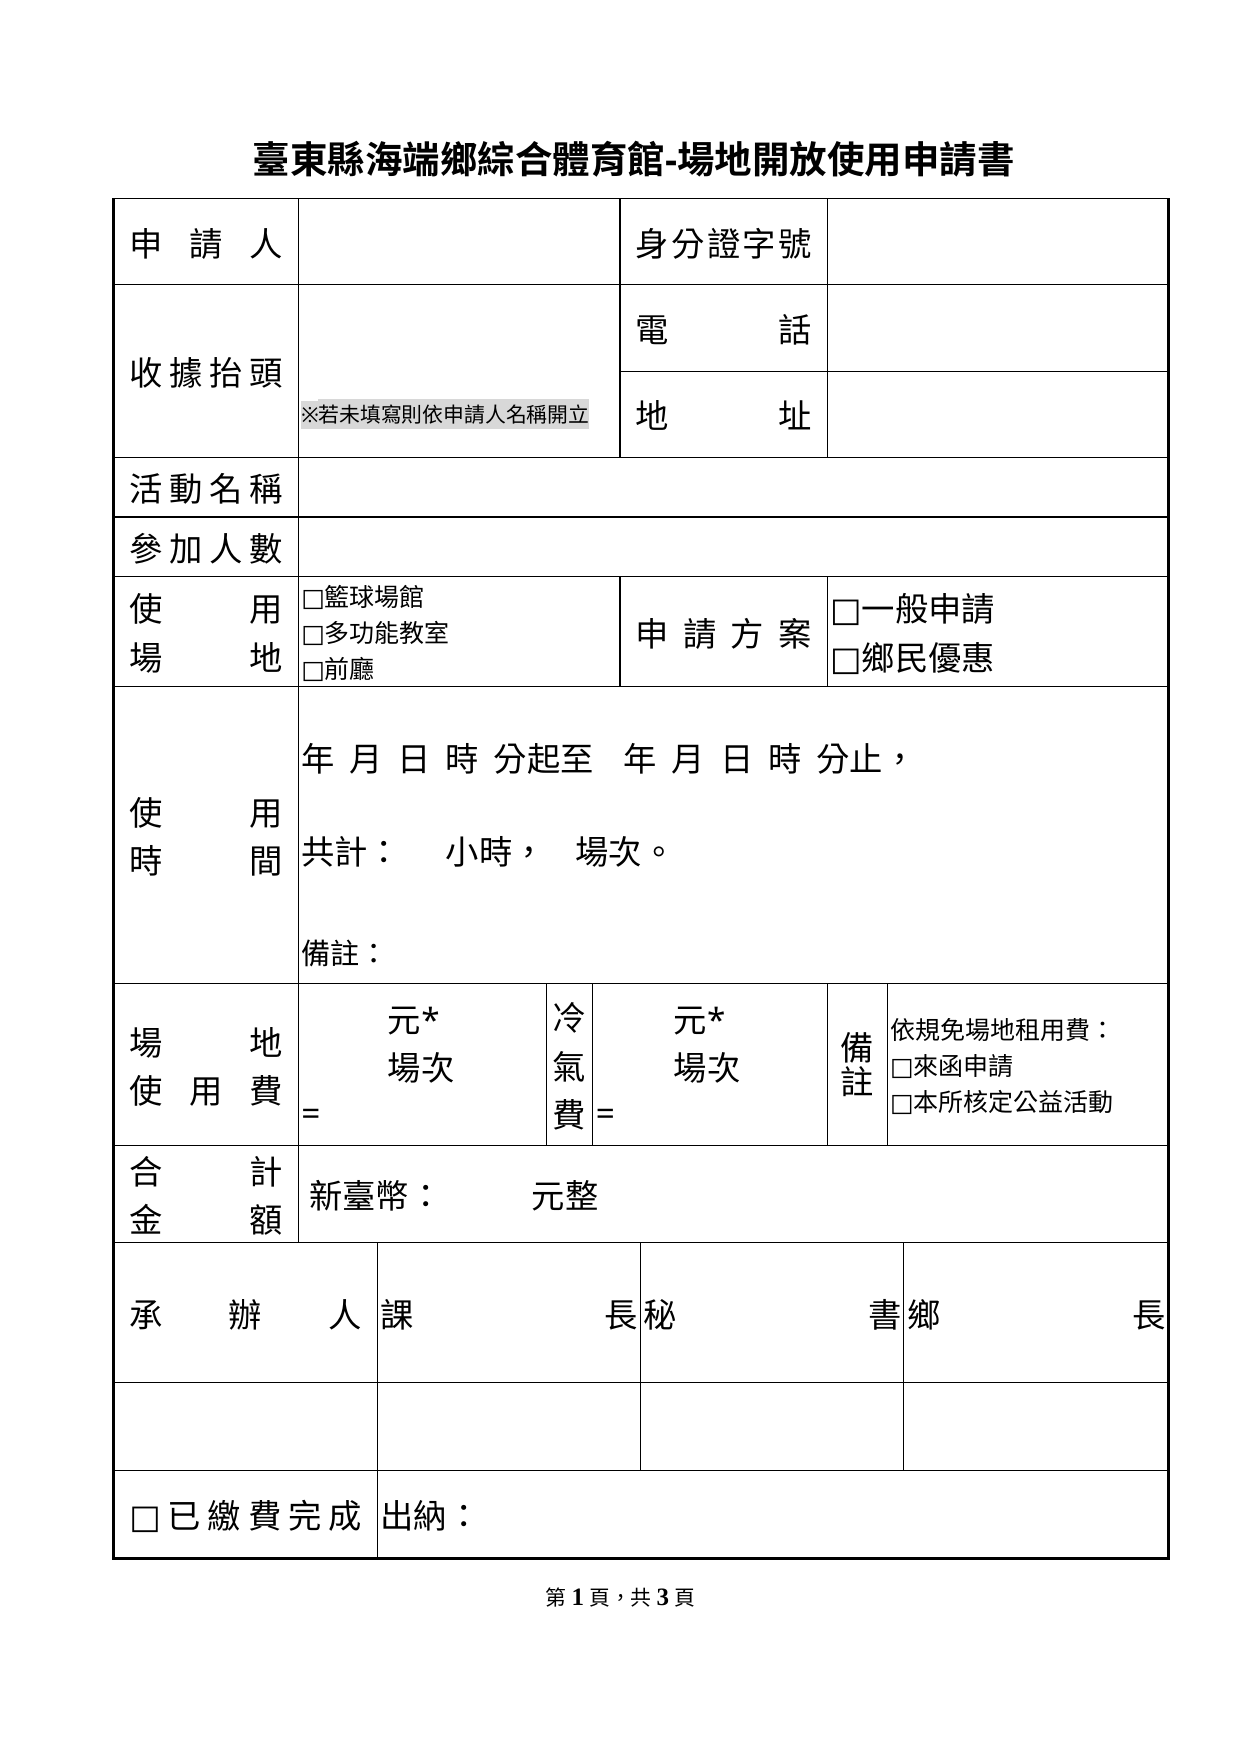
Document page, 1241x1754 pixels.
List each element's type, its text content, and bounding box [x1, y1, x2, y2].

table_cell 合計 金額 [115, 1146, 298, 1242]
table_cell 備註 [828, 984, 887, 1145]
table_cell 承辦人 [115, 1243, 377, 1382]
table_cell 活動名稱 [115, 458, 298, 516]
table_cell 元* 場次 = [593, 984, 827, 1145]
table_cell [115, 1383, 377, 1470]
table_cell 備註： [299, 920, 1167, 983]
table_cell 電 話 [621, 285, 827, 371]
table_cell [641, 1383, 903, 1470]
table_cell □一般申請 □鄉民優惠 [828, 577, 1167, 686]
table_cell [299, 199, 619, 284]
table_cell 元* 場次 = [299, 984, 546, 1145]
table_cell [299, 518, 1167, 576]
table_cell 出納： [378, 1471, 1167, 1557]
table_cell [828, 199, 1167, 284]
table_cell 申請方案 [621, 577, 827, 686]
table_cell 鄉長 [904, 1243, 1167, 1382]
table_cell ※若未填寫則依申請人名稱開立 [299, 285, 619, 457]
table_cell 申請人 [115, 199, 298, 284]
table_cell [828, 285, 1167, 371]
table_cell 冷氣費 [547, 984, 592, 1145]
table_cell 新臺幣： 元整 [299, 1146, 1167, 1242]
table_cell 秘書 [641, 1243, 903, 1382]
table_cell 使用 場地 [115, 577, 298, 686]
table_cell 年 月 日 時 分起至 年 月 日 時 分止， 共計： 小時， 場次。 [299, 687, 1167, 919]
table_cell 身分證字號 [621, 199, 827, 284]
table_cell 地 址 [621, 372, 827, 457]
table_cell [904, 1383, 1167, 1470]
table_cell 依規免場地租用費： □來函申請 □本所核定公益活動 [888, 984, 1167, 1145]
table_header 臺東縣海端鄉綜合體育館-場地開放使用申請書 [114, 117, 1168, 198]
table_cell [378, 1383, 640, 1470]
table_cell [299, 458, 1167, 516]
table_cell [828, 372, 1167, 457]
table_cell 課長 [378, 1243, 640, 1382]
table_cell □已繳費完成 [115, 1471, 377, 1557]
table_cell □籃球場館 □多功能教室 □前廳 [299, 577, 619, 686]
table_cell 參加人數 [115, 518, 298, 576]
table_cell 場地 使用費 [115, 984, 298, 1145]
table_cell 使用 時間 [115, 687, 298, 983]
table_cell 收據抬頭 [115, 285, 298, 457]
